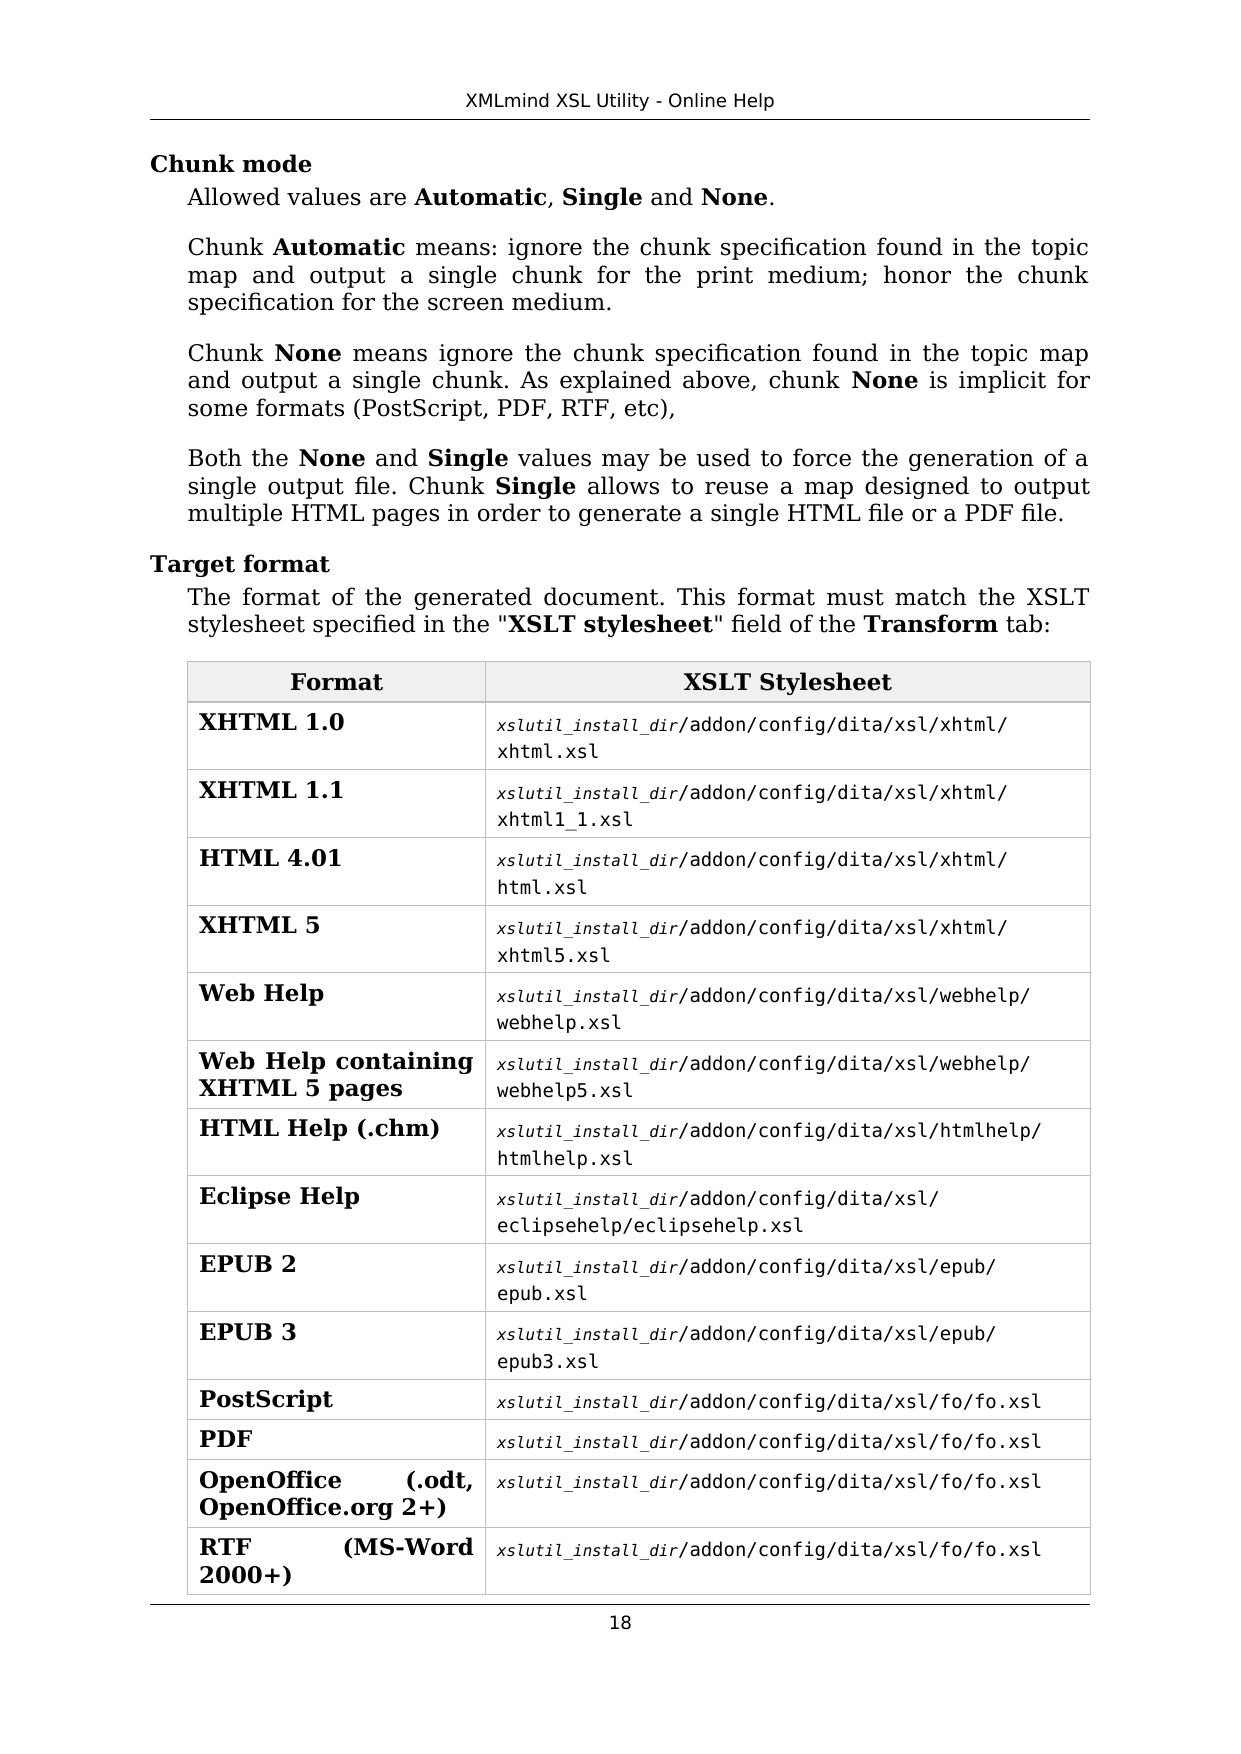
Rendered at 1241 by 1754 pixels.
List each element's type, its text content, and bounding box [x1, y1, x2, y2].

table_cell PostScript [188, 1380, 485, 1419]
table_cell xslutil_install_dir/addon/config/dita/xsl/xhtml/html.xsl [486, 838, 1090, 904]
table_cell XHTML 1.1 [188, 770, 485, 837]
text Chunk mode [150, 150, 1090, 177]
text Allowed values are Automatic, Single and None. [187, 183, 1090, 211]
table_cell HTML Help (.chm) [188, 1109, 485, 1175]
table_header Format [188, 662, 485, 701]
table_cell Web Help [188, 973, 485, 1040]
table_cell xslutil_install_dir/addon/config/dita/xsl/webhelp/webhelp5.xsl [486, 1041, 1090, 1108]
table_cell Web Help containing XHTML 5 pages [188, 1041, 485, 1108]
text Chunk Automatic means: ignore the chunk specification found in the topic map and output a single chunk for the print medium; honor the chunk specification for the screen medium. [187, 234, 1090, 316]
table_cell EPUB 3 [188, 1312, 485, 1378]
table_cell xslutil_install_dir/addon/config/dita/xsl/fo/fo.xsl [486, 1420, 1090, 1459]
table_cell xslutil_install_dir/addon/config/dita/xsl/htmlhelp/htmlhelp.xsl [486, 1109, 1090, 1175]
text Both the None and Single values may be used to force the generation of a single output file. Chunk Single allows to reuse a map designed to output multiple HTML pages in order to generate a single HTML file or a PDF file. [187, 444, 1090, 527]
table_cell xslutil_install_dir/addon/config/dita/xsl/eclipsehelp/eclipsehelp.xsl [486, 1176, 1090, 1243]
text Target format [150, 550, 1090, 577]
table_cell Eclipse Help [188, 1176, 485, 1243]
table_cell XHTML 1.0 [188, 703, 485, 769]
table_cell xslutil_install_dir/addon/config/dita/xsl/xhtml/xhtml1_1.xsl [486, 770, 1090, 837]
table_cell EPUB 2 [188, 1244, 485, 1311]
table_cell RTF (MS-Word 2000+) [188, 1528, 485, 1594]
table_cell xslutil_install_dir/addon/config/dita/xsl/xhtml/xhtml5.xsl [486, 906, 1090, 972]
table_cell xslutil_install_dir/addon/config/dita/xsl/xhtml/xhtml.xsl [486, 703, 1090, 769]
table_cell xslutil_install_dir/addon/config/dita/xsl/fo/fo.xsl [486, 1380, 1090, 1419]
table_cell xslutil_install_dir/addon/config/dita/xsl/epub/epub.xsl [486, 1244, 1090, 1311]
table_cell xslutil_install_dir/addon/config/dita/xsl/webhelp/webhelp.xsl [486, 973, 1090, 1040]
table_header XSLT Stylesheet [486, 662, 1090, 701]
table_cell XHTML 5 [188, 906, 485, 972]
table_cell OpenOffice (.odt, OpenOffice.org 2+) [188, 1460, 485, 1527]
table_cell HTML 4.01 [188, 838, 485, 904]
table_cell PDF [188, 1420, 485, 1459]
text The format of the generated document. This format must match the XSLT stylesheet specified in the "XSLT stylesheet" field of the Transform tab: [187, 583, 1090, 638]
text Chunk None means ignore the chunk specification found in the topic map and output a single chunk. As explained above, chunk None is implicit for some formats (PostScript, PDF, RTF, etc), [187, 339, 1090, 422]
table_cell xslutil_install_dir/addon/config/dita/xsl/epub/epub3.xsl [486, 1312, 1090, 1378]
table_cell xslutil_install_dir/addon/config/dita/xsl/fo/fo.xsl [486, 1460, 1090, 1527]
table_cell xslutil_install_dir/addon/config/dita/xsl/fo/fo.xsl [486, 1528, 1090, 1594]
